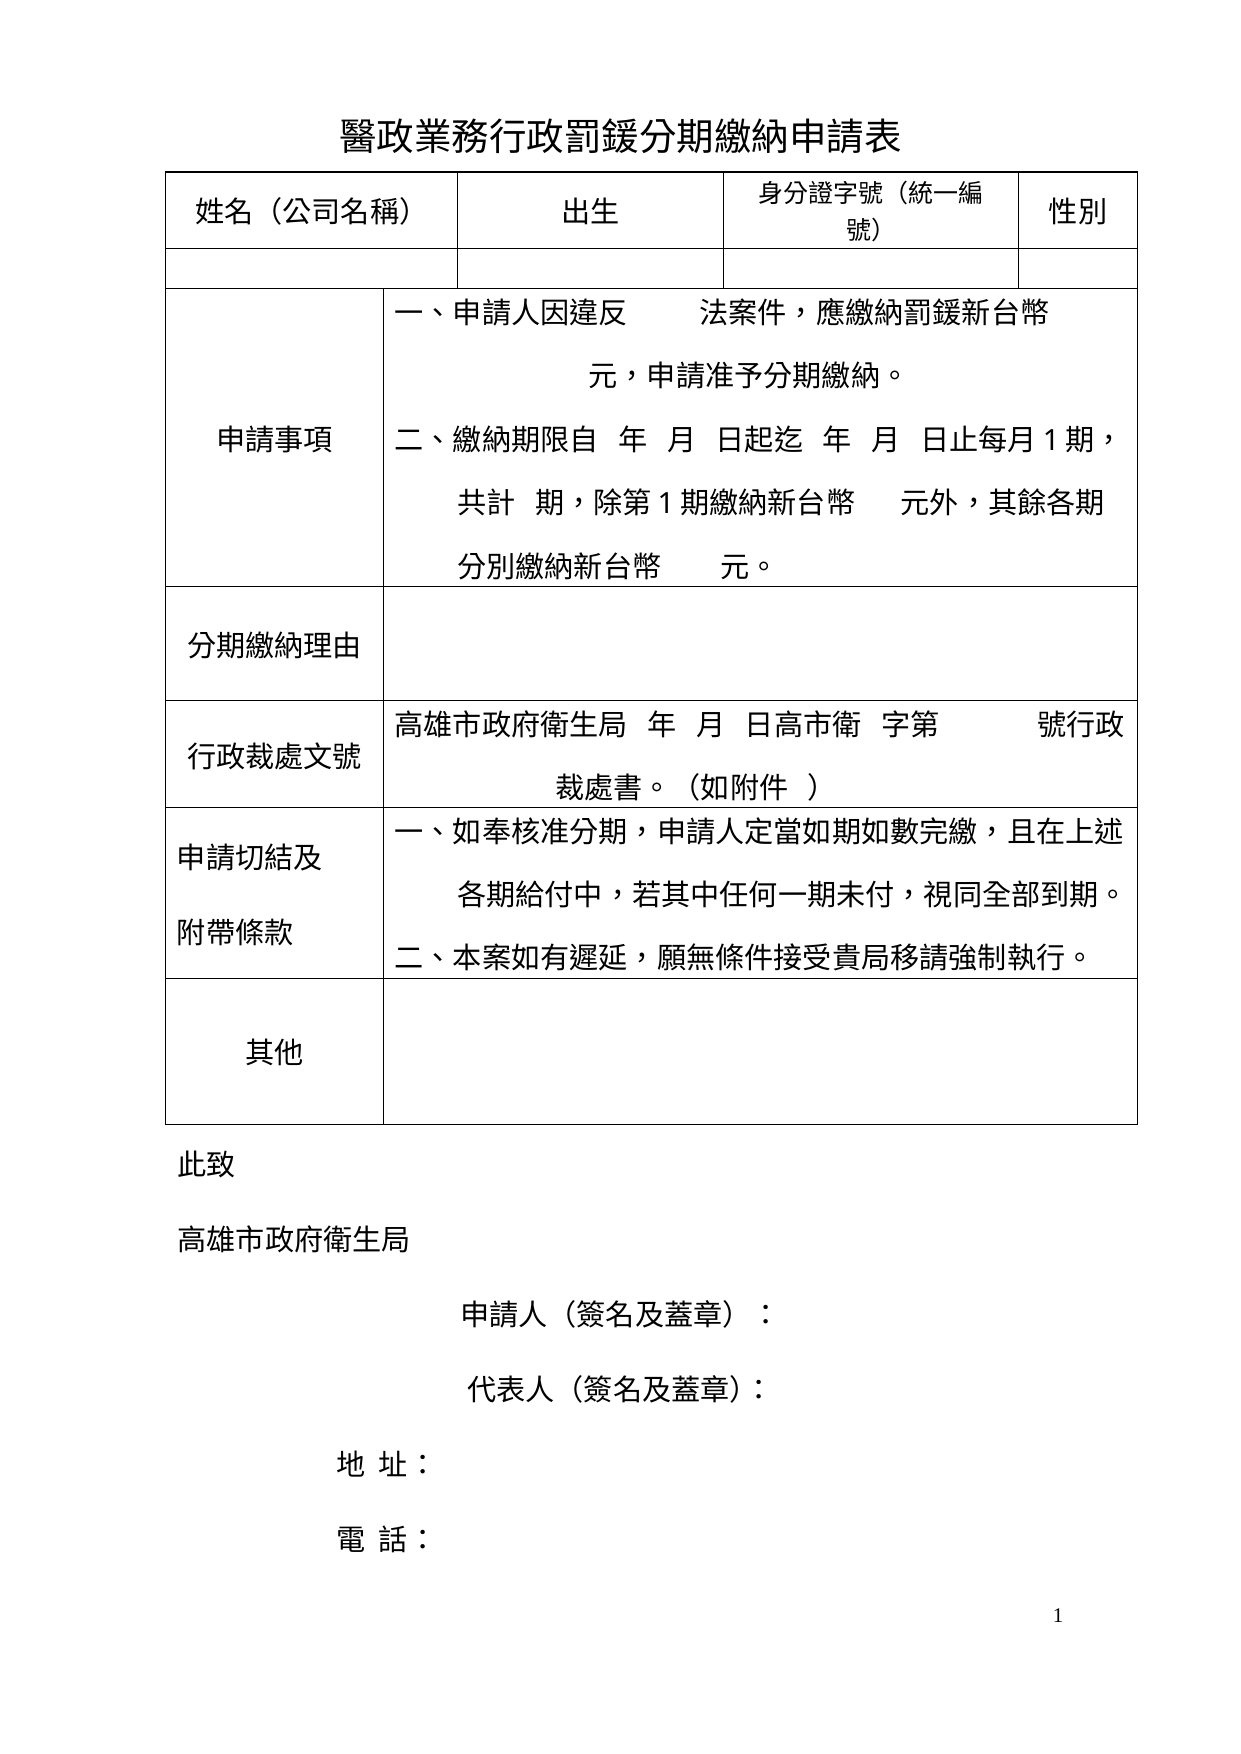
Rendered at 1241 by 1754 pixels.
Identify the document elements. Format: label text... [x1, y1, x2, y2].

table_header 身分證字號（統一編號） [724, 173, 1018, 247]
text 代表人（簽名及蓋章）： [177, 1350, 1063, 1425]
table_cell [724, 249, 1018, 288]
table_cell 一、如奉核准分期，申請人定當如期如數完繳，且在上述各期給付中，若其中任何一期未付，視同全部到期。 二、本案如有遲延，願無條件接受貴局移請強制執行。 [384, 808, 1137, 977]
table_cell [384, 587, 1137, 700]
table_cell 其他 [166, 979, 383, 1124]
table_header 性別 [1019, 173, 1137, 247]
table_cell [166, 249, 457, 288]
text 地 址： [177, 1425, 1063, 1500]
table_header 姓名（公司名稱） [166, 173, 457, 247]
table_cell 高雄市政府衛生局 年 月 日高市衛 字第 號行政裁處書。（如附件 ） [384, 701, 1137, 807]
table_cell [458, 249, 723, 288]
table_cell 申請切結及 附帶條款 [166, 808, 383, 977]
text 申請人（簽名及蓋章）： [177, 1275, 1063, 1350]
text 此致 [177, 1125, 1063, 1200]
table_cell 分期繳納理由 [166, 587, 383, 700]
text 高雄市政府衛生局 [177, 1200, 1063, 1275]
table_cell 一、申請人因違反 法案件，應繳納罰鍰新台幣 元，申請准予分期繳納。 二、繳納期限自 年 月 日起迄 年 月 日止每月1期，共計 期，除第1期繳納新台幣 元外，其餘各期分別繳納新台幣 元。 [384, 289, 1137, 586]
table_header 出生 [458, 173, 723, 247]
table_cell [384, 979, 1137, 1124]
text 醫政業務行政罰鍰分期繳納申請表 [177, 96, 1063, 171]
table_cell [1019, 249, 1137, 288]
text 電 話： [177, 1500, 1063, 1575]
table_cell 行政裁處文號 [166, 701, 383, 807]
table_cell 申請事項 [166, 289, 383, 586]
